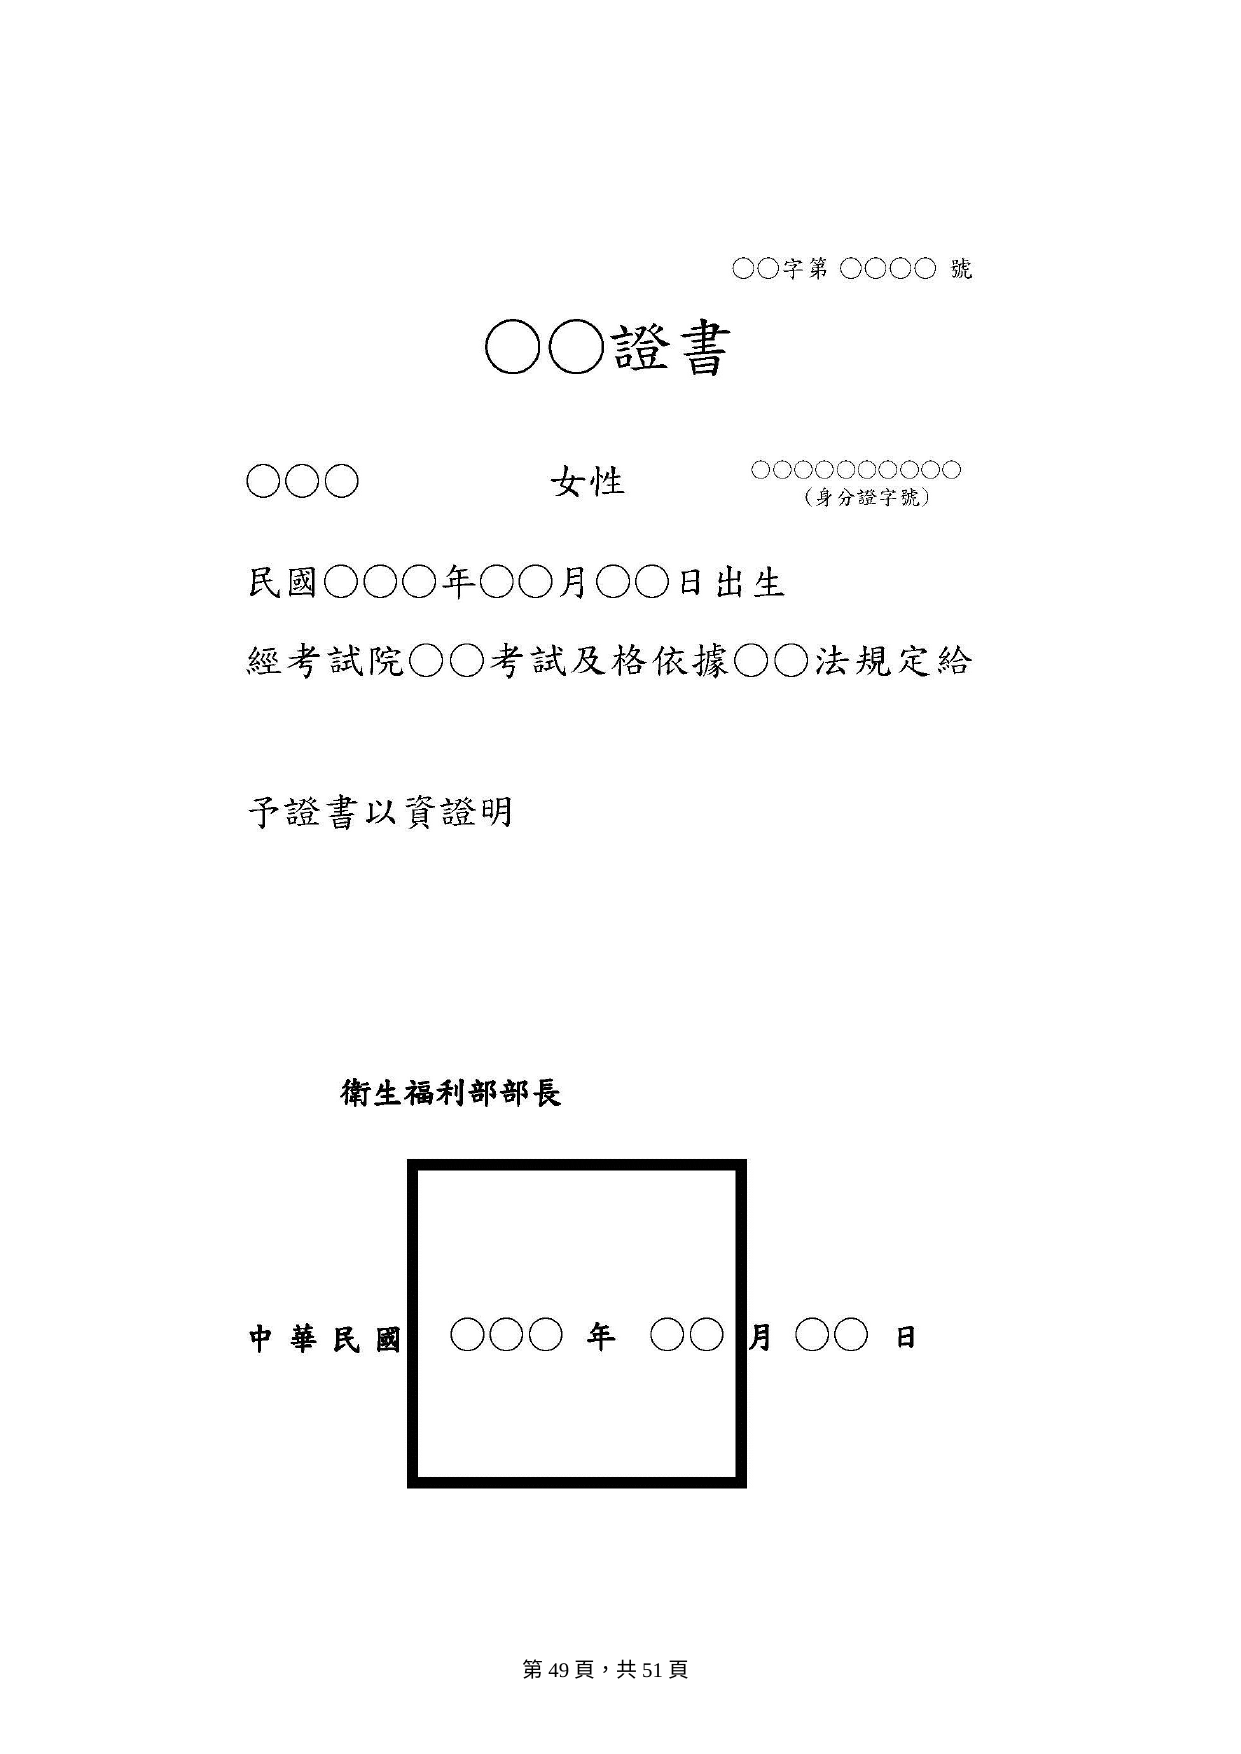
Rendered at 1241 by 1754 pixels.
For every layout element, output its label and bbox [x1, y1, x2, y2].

picture [173, 202, 1038, 1557]
